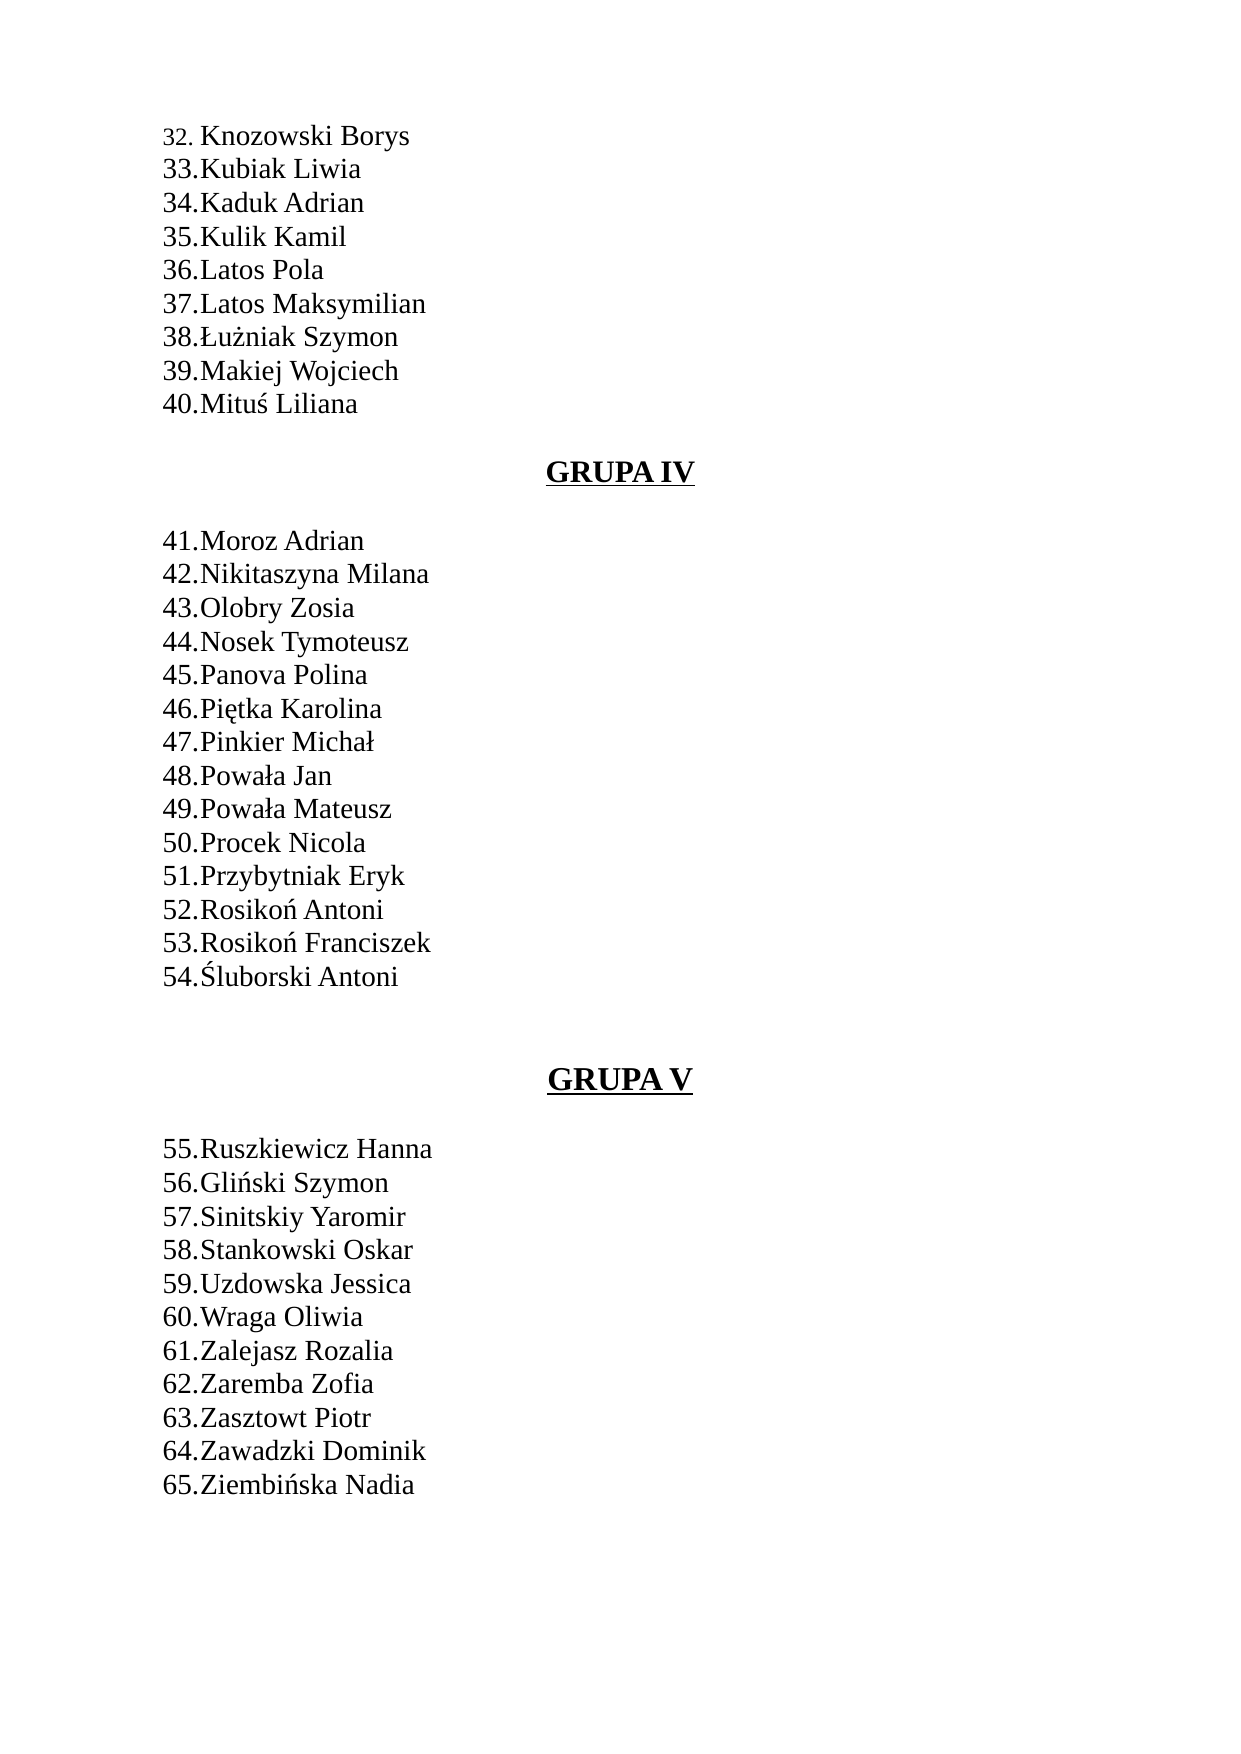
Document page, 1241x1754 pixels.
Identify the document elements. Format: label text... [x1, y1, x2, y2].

list Pinkier Michał [162, 724, 1122, 758]
list Przybytniak Eryk [162, 858, 1122, 892]
list Kaduk Adrian [162, 185, 1122, 219]
list Latos Maksymilian [162, 286, 1122, 319]
list Stankowski Oskar [162, 1232, 1122, 1266]
list Powała Mateusz [162, 791, 1122, 825]
list Ruszkiewicz Hanna [162, 1132, 1122, 1165]
list Mituś Liliana [162, 386, 1122, 420]
list Olobry Zosia [162, 590, 1122, 624]
list Wraga Oliwia [162, 1299, 1122, 1333]
list Gliński Szymon [162, 1165, 1122, 1199]
list Kulik Kamil [162, 219, 1122, 252]
list Nosek Tymoteusz [162, 624, 1122, 657]
list Zasztowt Piotr [162, 1400, 1122, 1433]
list Piętka Karolina [162, 691, 1122, 724]
list Procek Nicola [162, 825, 1122, 858]
list Moroz Adrian [162, 523, 1122, 557]
list Rosikoń Franciszek [162, 926, 1122, 959]
list Zawadzki Dominik [162, 1433, 1122, 1467]
list Zaremba Zofia [162, 1366, 1122, 1400]
list Zalejasz Rozalia [162, 1333, 1122, 1366]
text GRUPA V [118, 1060, 1122, 1098]
list Latos Pola [162, 252, 1122, 286]
list Rosikoń Antoni [162, 892, 1122, 926]
list Makiej Wojciech [162, 353, 1122, 386]
list Ziembińska Nadia [162, 1467, 1122, 1501]
list Sinitskiy Yaromir [162, 1199, 1122, 1232]
list Uzdowska Jessica [162, 1266, 1122, 1299]
list Kubiak Liwia [162, 152, 1122, 185]
text GRUPA IV [118, 453, 1122, 489]
list Nikitaszyna Milana [162, 557, 1122, 590]
list Śluborski Antoni [162, 959, 1122, 993]
list Powała Jan [162, 758, 1122, 791]
list Knozowski Borys [162, 118, 1122, 152]
list Łużniak Szymon [162, 319, 1122, 353]
list Panova Polina [162, 657, 1122, 691]
